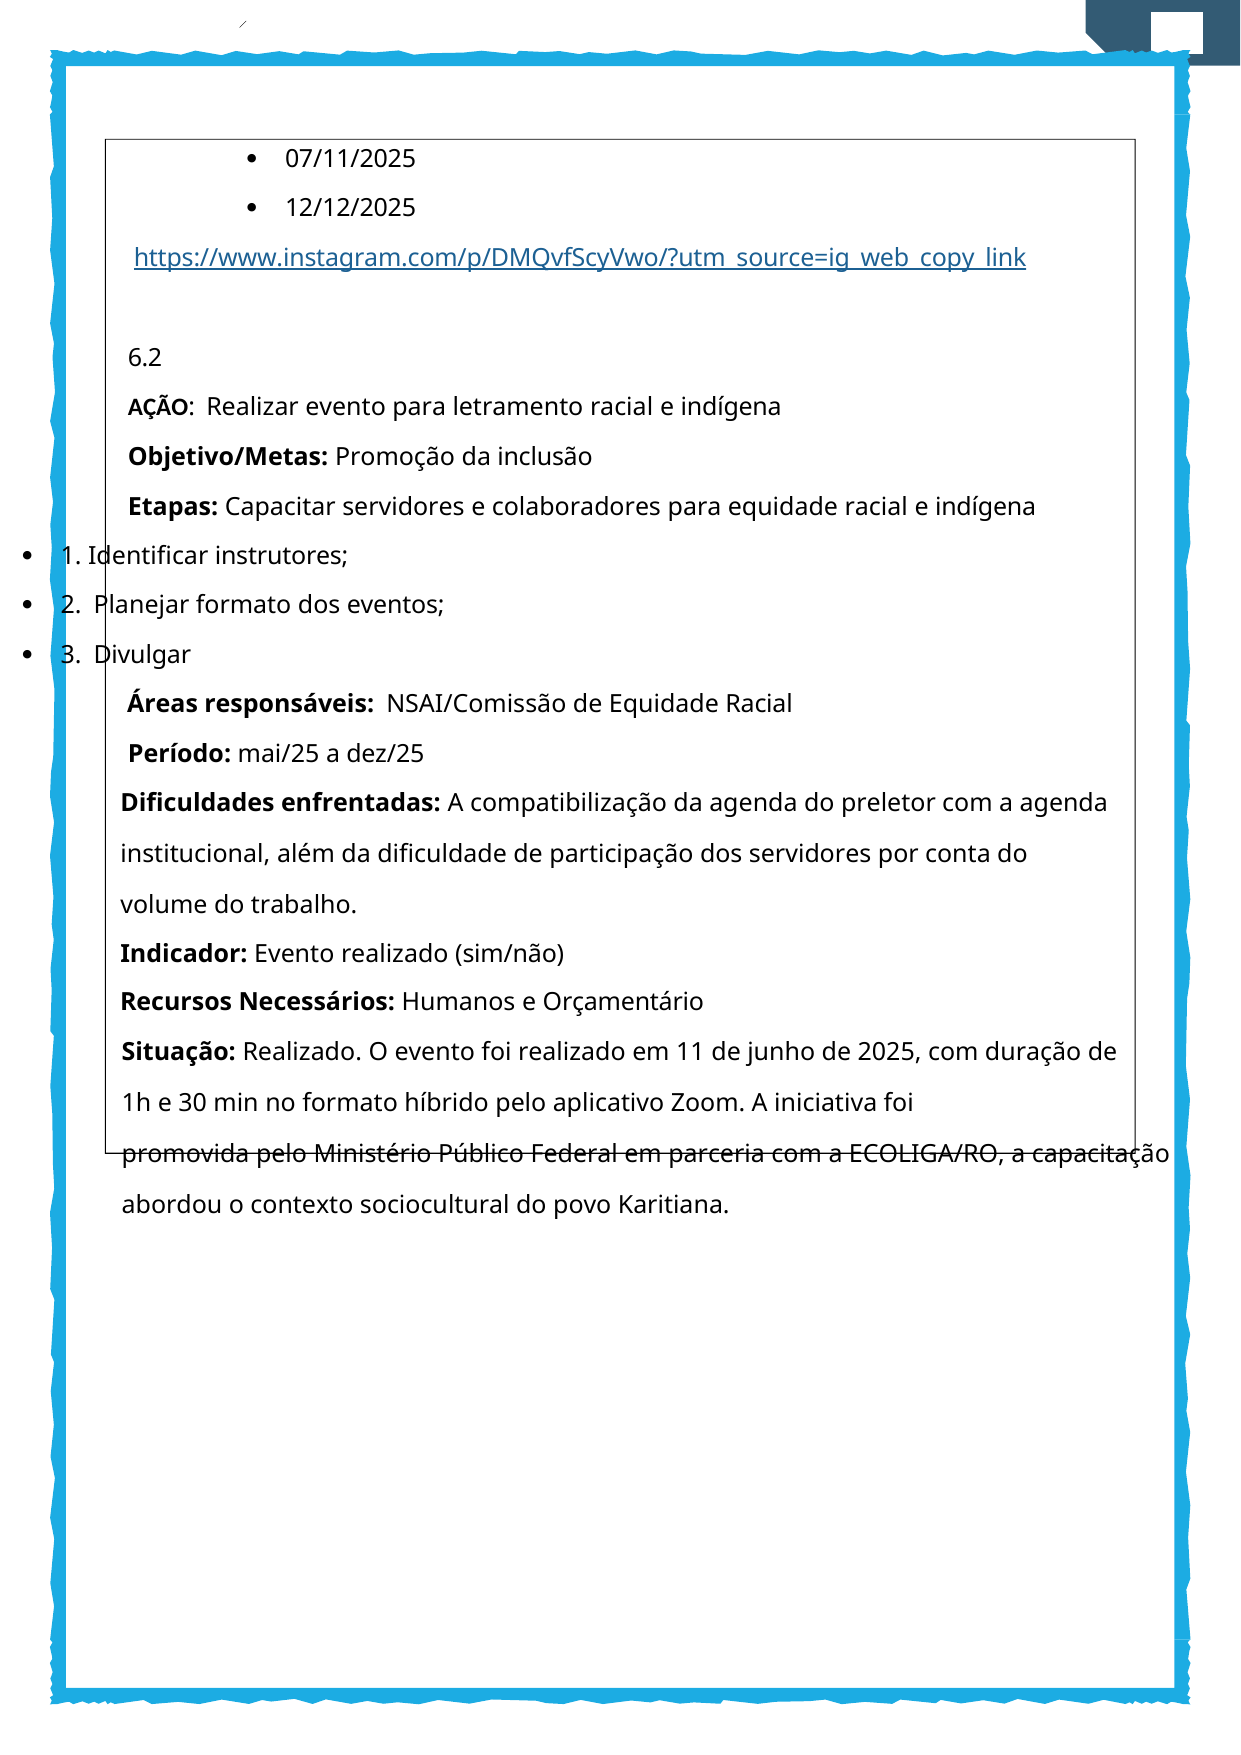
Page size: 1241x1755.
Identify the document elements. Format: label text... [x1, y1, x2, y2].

list 2. Planejar formato dos eventos; [66, 587, 104, 621]
text Dificuldades enfrentadas: A compatibilização da agenda do preletor com a agenda institucional, além da dificuldade de participação dos servidores por conta do volume do trabalho. [120, 785, 1119, 921]
text Objetivo/Metas: Promoção da inclusão [128, 439, 1134, 473]
list 2. Planejar formato dos eventos; [106, 587, 1134, 621]
text https://www.instagram.com/p/DMQvfScyVwo/?utm_source=ig_web_copy_link [133, 239, 1134, 273]
text [1136, 389, 1174, 423]
text [1136, 984, 1174, 1018]
text [1136, 735, 1174, 769]
text [1136, 938, 1174, 968]
list 07/11/2025 [247, 140, 1134, 174]
text [1188, 340, 1197, 374]
text promovida pelo Ministério Público Federal em parceria com a ECOLIGA/RO, a capacitação abordou o contexto sociocultural do povo Karitiana. [121, 1135, 1174, 1220]
list 2. Planejar formato dos eventos; [23, 587, 53, 621]
list 3. Divulgar [23, 637, 52, 671]
list [1136, 140, 1174, 174]
text AÇÃO: Realizar evento para letramento racial e indígena [128, 389, 1134, 423]
list [1136, 190, 1174, 224]
list 3. Divulgar [1136, 637, 1174, 671]
list [1187, 140, 1197, 174]
text Recursos Necessários: Humanos e Orçamentário [120, 984, 1134, 1018]
list 3. Divulgar [1189, 637, 1197, 671]
text Indicador: Evento realizado (sim/não) [120, 938, 1134, 968]
text Etapas: Capacitar servidores e colaboradores para equidade racial e indígena [128, 488, 1134, 522]
text [1136, 686, 1174, 720]
list 1. Identificar instrutores; [106, 538, 1134, 572]
text Período: mai/25 a dez/25 [128, 735, 1134, 769]
text [1136, 439, 1174, 473]
list 3. Divulgar [66, 637, 104, 671]
list 1. Identificar instrutores; [66, 538, 104, 572]
list 12/12/2025 [247, 190, 1134, 224]
list [1187, 190, 1197, 224]
list 1. Identificar instrutores; [1136, 538, 1174, 572]
list 2. Planejar formato dos eventos; [1136, 587, 1174, 621]
text 6.2 [128, 340, 1134, 374]
list 3. Divulgar [106, 637, 1134, 671]
text Situação: Realizado. O evento foi realizado em 11 de junho de 2025, com duração de 1h e 30 min no formato híbrido pelo aplicativo Zoom. A iniciativa foi [121, 1033, 1134, 1118]
text Áreas responsáveis: NSAI/Comissão de Equidade Racial [127, 686, 1134, 720]
text [1136, 340, 1174, 374]
list 1. Identificar instrutores; [23, 538, 51, 572]
